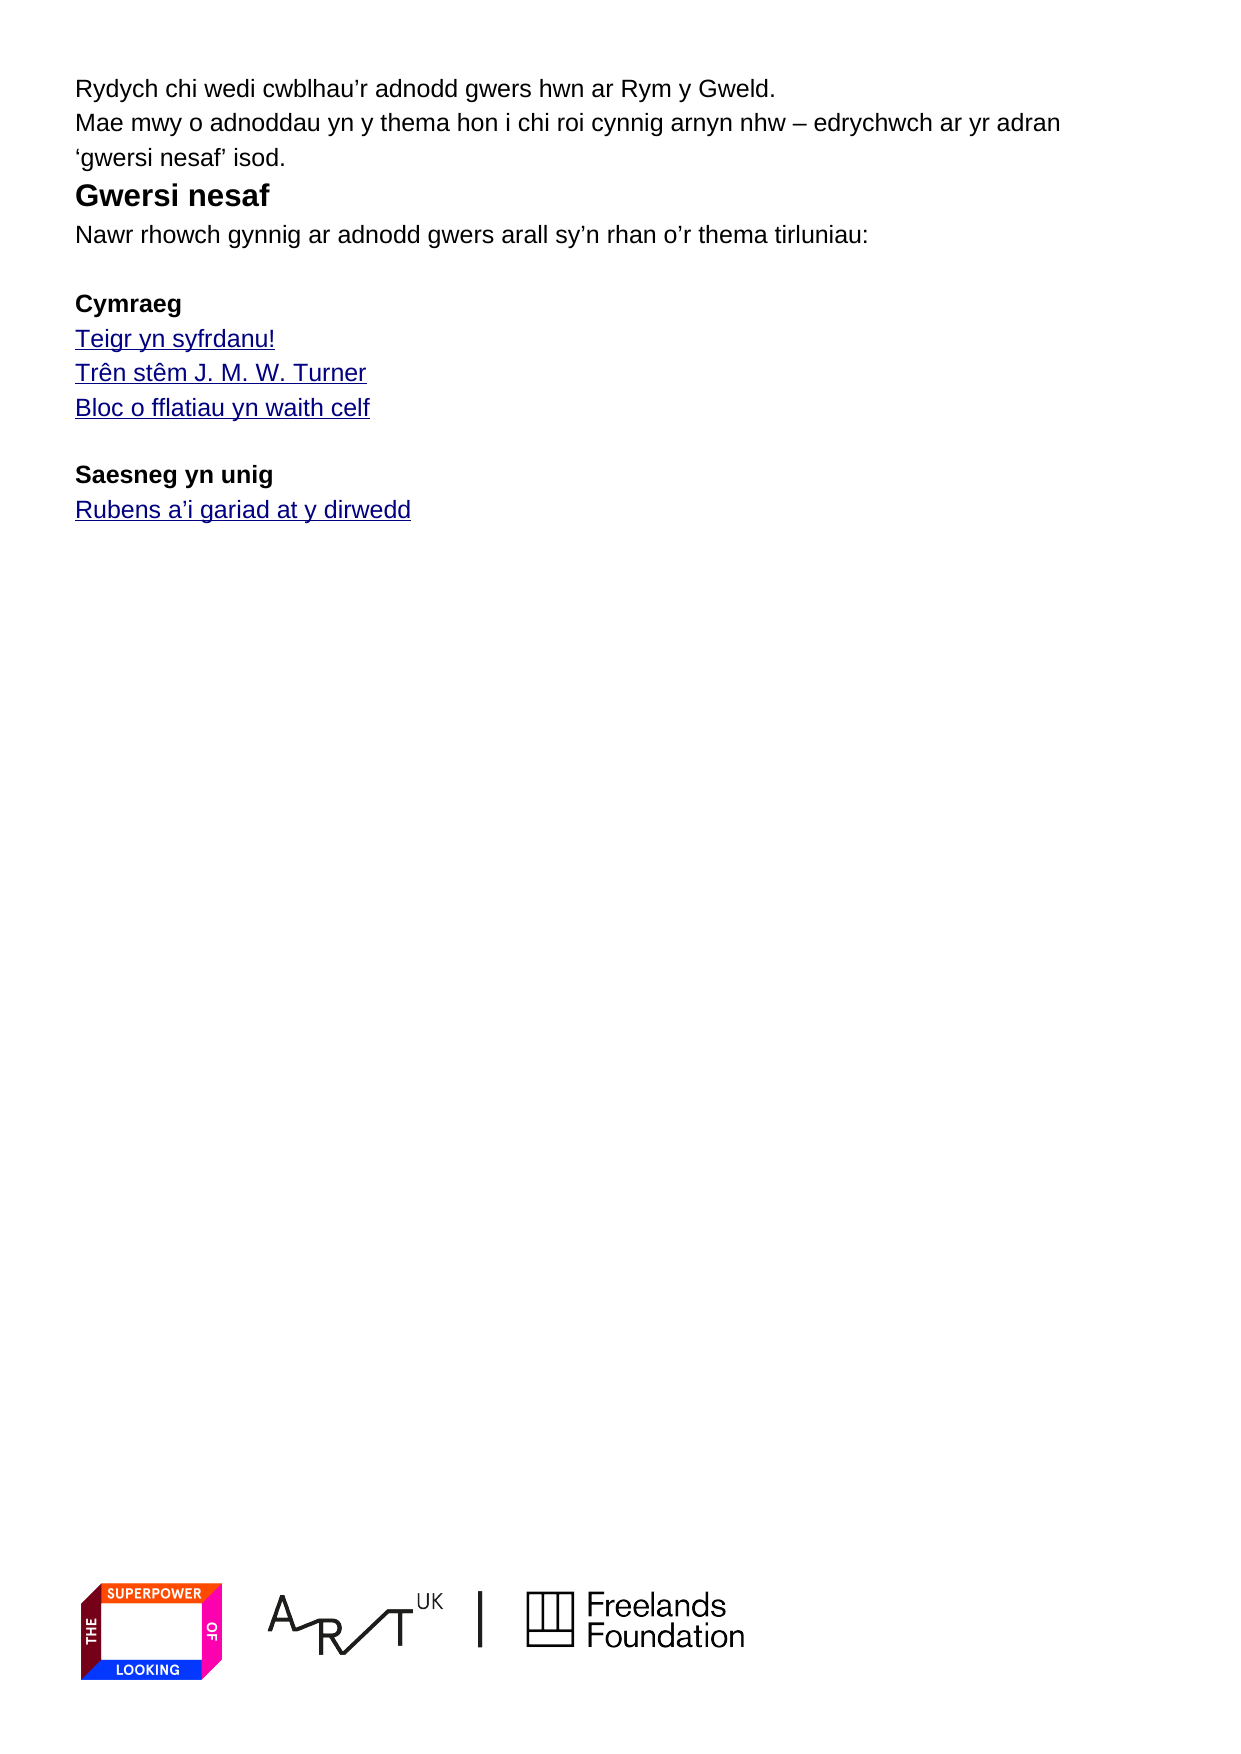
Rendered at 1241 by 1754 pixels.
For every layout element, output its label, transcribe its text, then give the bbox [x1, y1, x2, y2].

text Trên stêm J. M. W. Turner [75, 358, 1090, 387]
text Mae mwy o adnoddau yn y thema hon i chi roi cynnig arnyn nhw – edrychwch ar yr adran ‘gwersi nesaf’ isod. [75, 108, 1090, 171]
text Nawr rhowch gynnig ar adnodd gwers arall sy’n rhan o’r thema tirluniau: [75, 220, 1090, 249]
text Rydych chi wedi cwblhau’r adnodd gwers hwn ar Rym y Gweld. [75, 73, 1090, 102]
text Saesneg yn unig [75, 461, 1090, 489]
text Teigr yn syfrdanu! [75, 323, 1090, 352]
text Cymraeg [75, 289, 1090, 318]
text Bloc o fflatiau yn waith celf [75, 392, 1090, 421]
text Gwersi nesaf [75, 177, 1090, 213]
text Rubens a’i gariad at y dirwedd [75, 495, 1090, 524]
